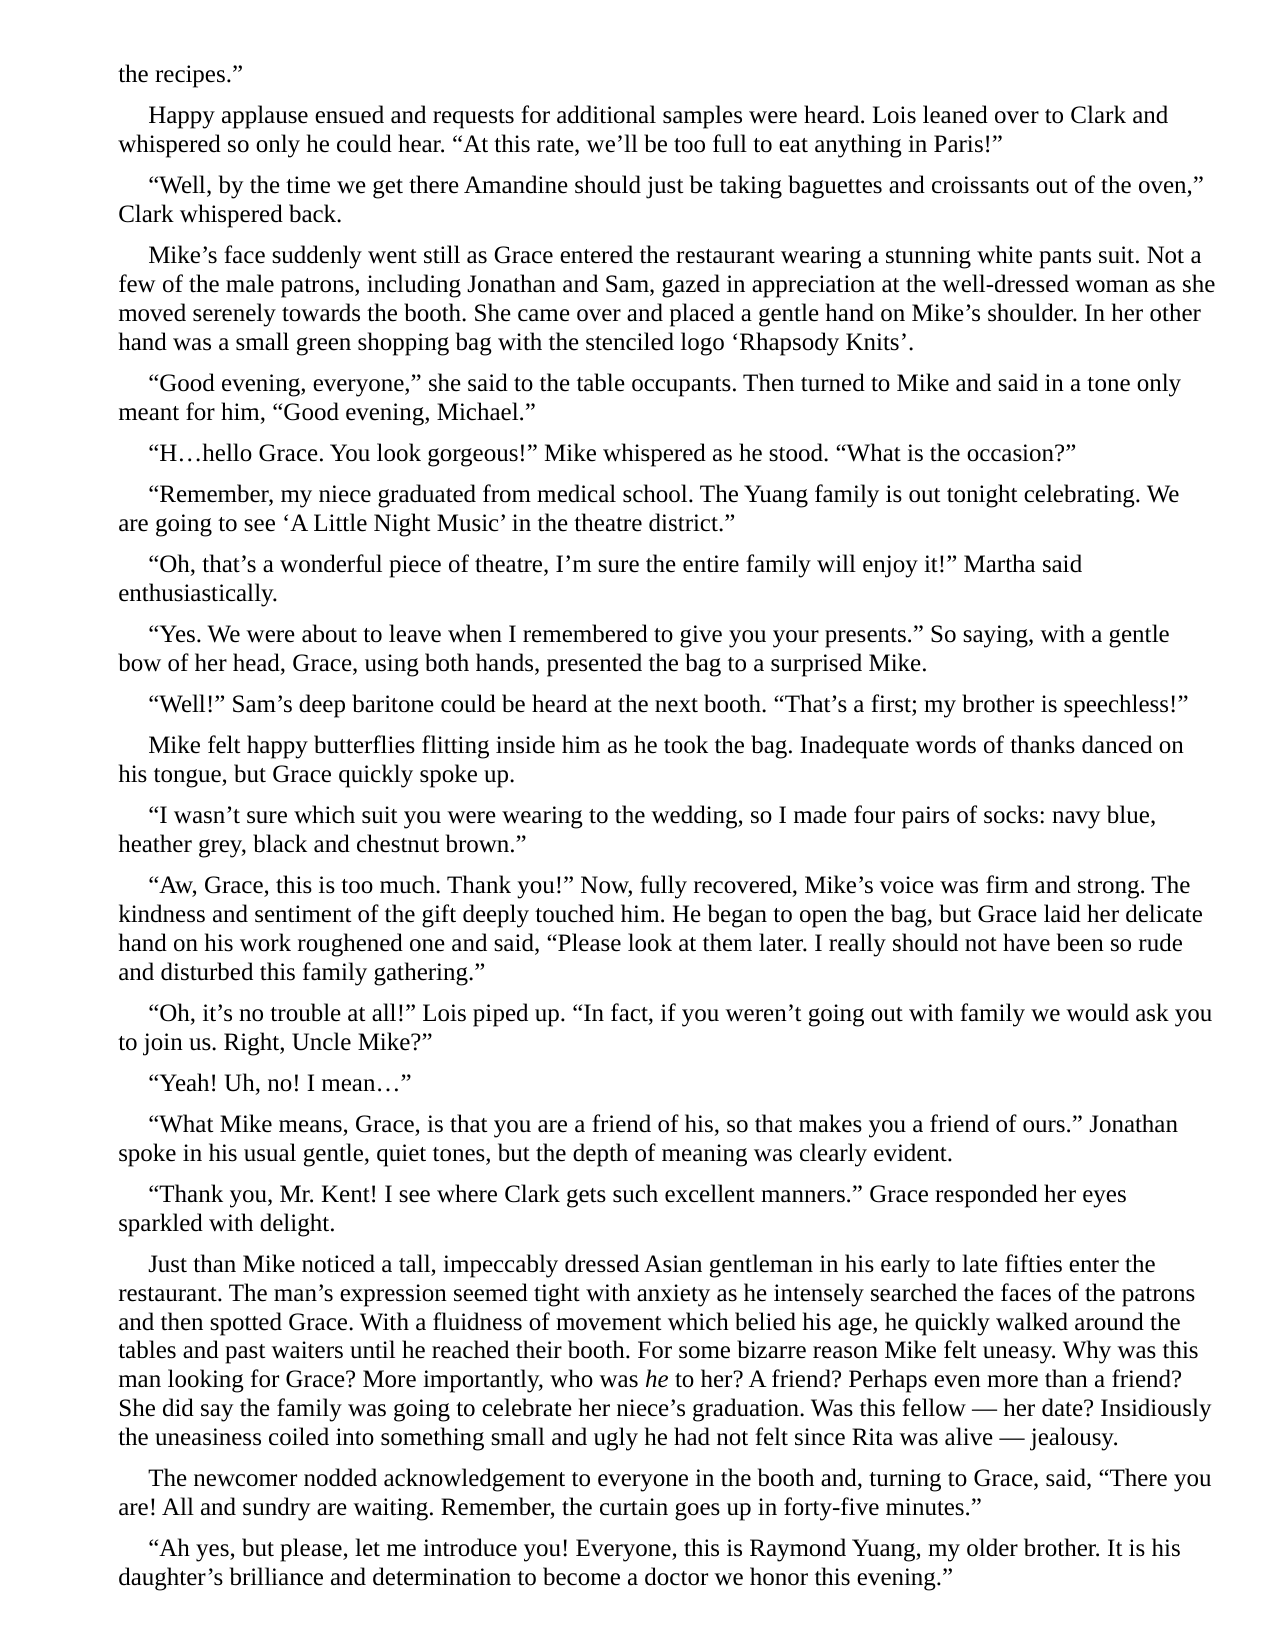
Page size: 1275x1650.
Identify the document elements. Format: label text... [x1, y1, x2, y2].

text “Oh, it’s no trouble at all!” Lois piped up. “In fact, if you weren’t going out with family we would ask you to join us. Right, Uncle Mike?” [118, 998, 1216, 1055]
text “Well, by the time we get there Amandine should just be taking baguettes and croissants out of the oven,” Clark whispered back. [118, 170, 1216, 228]
text “Remember, my niece graduated from medical school. The Yuang family is out tonight celebrating. We are going to see ‘A Little Night Music’ in the theatre district.” [118, 479, 1216, 537]
text “Thank you, Mr. Kent! I see where Clark gets such excellent manners.” Grace responded her eyes sparkled with delight. [118, 1179, 1216, 1237]
text the recipes.” [118, 59, 1216, 88]
text “Well!” Sam’s deep baritone could be heard at the next booth. “That’s a first; my brother is speechless!” [118, 689, 1216, 718]
text Mike felt happy butterflies flitting inside him as he took the bag. Inadequate words of thanks danced on his tongue, but Grace quickly spoke up. [118, 730, 1216, 788]
text The newcomer nodded acknowledgement to everyone in the booth and, turning to Grace, said, “There you are! All and sundry are waiting. Remember, the curtain goes up in forty-five minutes.” [118, 1463, 1216, 1520]
text “Yes. We were about to leave when I remembered to give you your presents.” So saying, with a gentle bow of her head, Grace, using both hands, presented the bag to a surprised Mike. [118, 619, 1216, 677]
text “Oh, that’s a wonderful piece of theatre, I’m sure the entire family will enjoy it!” Martha said enthusiastically. [118, 549, 1216, 607]
text Just than Mike noticed a tall, impeccably dressed Asian gentleman in his early to late fifties enter the restaurant. The man’s expression seemed tight with anxiety as he intensely searched the faces of the patrons and then spotted Grace. With a fluidness of movement which belied his age, he quickly walked around the tables and past waiters until he reached their booth. For some bizarre reason Mike felt uneasy. Why was this man looking for Grace? More importantly, who was he to her? A friend? Perhaps even more than a friend? She did say the family was going to celebrate her niece’s graduation. Was this fellow — her date? Insidiously the uneasiness coiled into something small and ugly he had not felt since Rita was alive — jealousy. [118, 1249, 1216, 1450]
text “What Mike means, Grace, is that you are a friend of his, so that makes you a friend of ours.” Jonathan spoke in his usual gentle, quiet tones, but the depth of meaning was clearly evident. [118, 1109, 1216, 1167]
text “H…hello Grace. You look gorgeous!” Mike whispered as he stood. “What is the occasion?” [118, 438, 1216, 467]
text Mike’s face suddenly went still as Grace entered the restaurant wearing a stunning white pants suit. Not a few of the male patrons, including Jonathan and Sam, gazed in appreciation at the well-dressed woman as she moved serenely towards the booth. She came over and placed a gentle hand on Mike’s shoulder. In her other hand was a small green shopping bag with the stenciled logo ‘Rhapsody Knits’. [118, 240, 1216, 355]
text “Aw, Grace, this is too much. Thank you!” Now, fully recovered, Mike’s voice was firm and strong. The kindness and sentiment of the gift deeply touched him. He began to open the bag, but Grace laid her delicate hand on his work roughened one and said, “Please look at them later. I really should not have been so rude and disturbed this family gathering.” [118, 870, 1216, 985]
text “Ah yes, but please, let me introduce you! Everyone, this is Raymond Yuang, my older brother. It is his daughter’s brilliance and determination to become a doctor we honor this evening.” [118, 1533, 1216, 1590]
text “I wasn’t sure which suit you were wearing to the wedding, so I made four pairs of socks: navy blue, heather grey, black and chestnut brown.” [118, 800, 1216, 858]
text “Good evening, everyone,” she said to the table occupants. Then turned to Mike and said in a tone only meant for him, “Good evening, Michael.” [118, 368, 1216, 425]
text Happy applause ensued and requests for additional samples were heard. Lois leaned over to Clark and whispered so only he could hear. “At this rate, we’ll be too full to eat anything in Paris!” [118, 100, 1216, 158]
text “Yeah! Uh, no! I mean…” [118, 1068, 1216, 1097]
